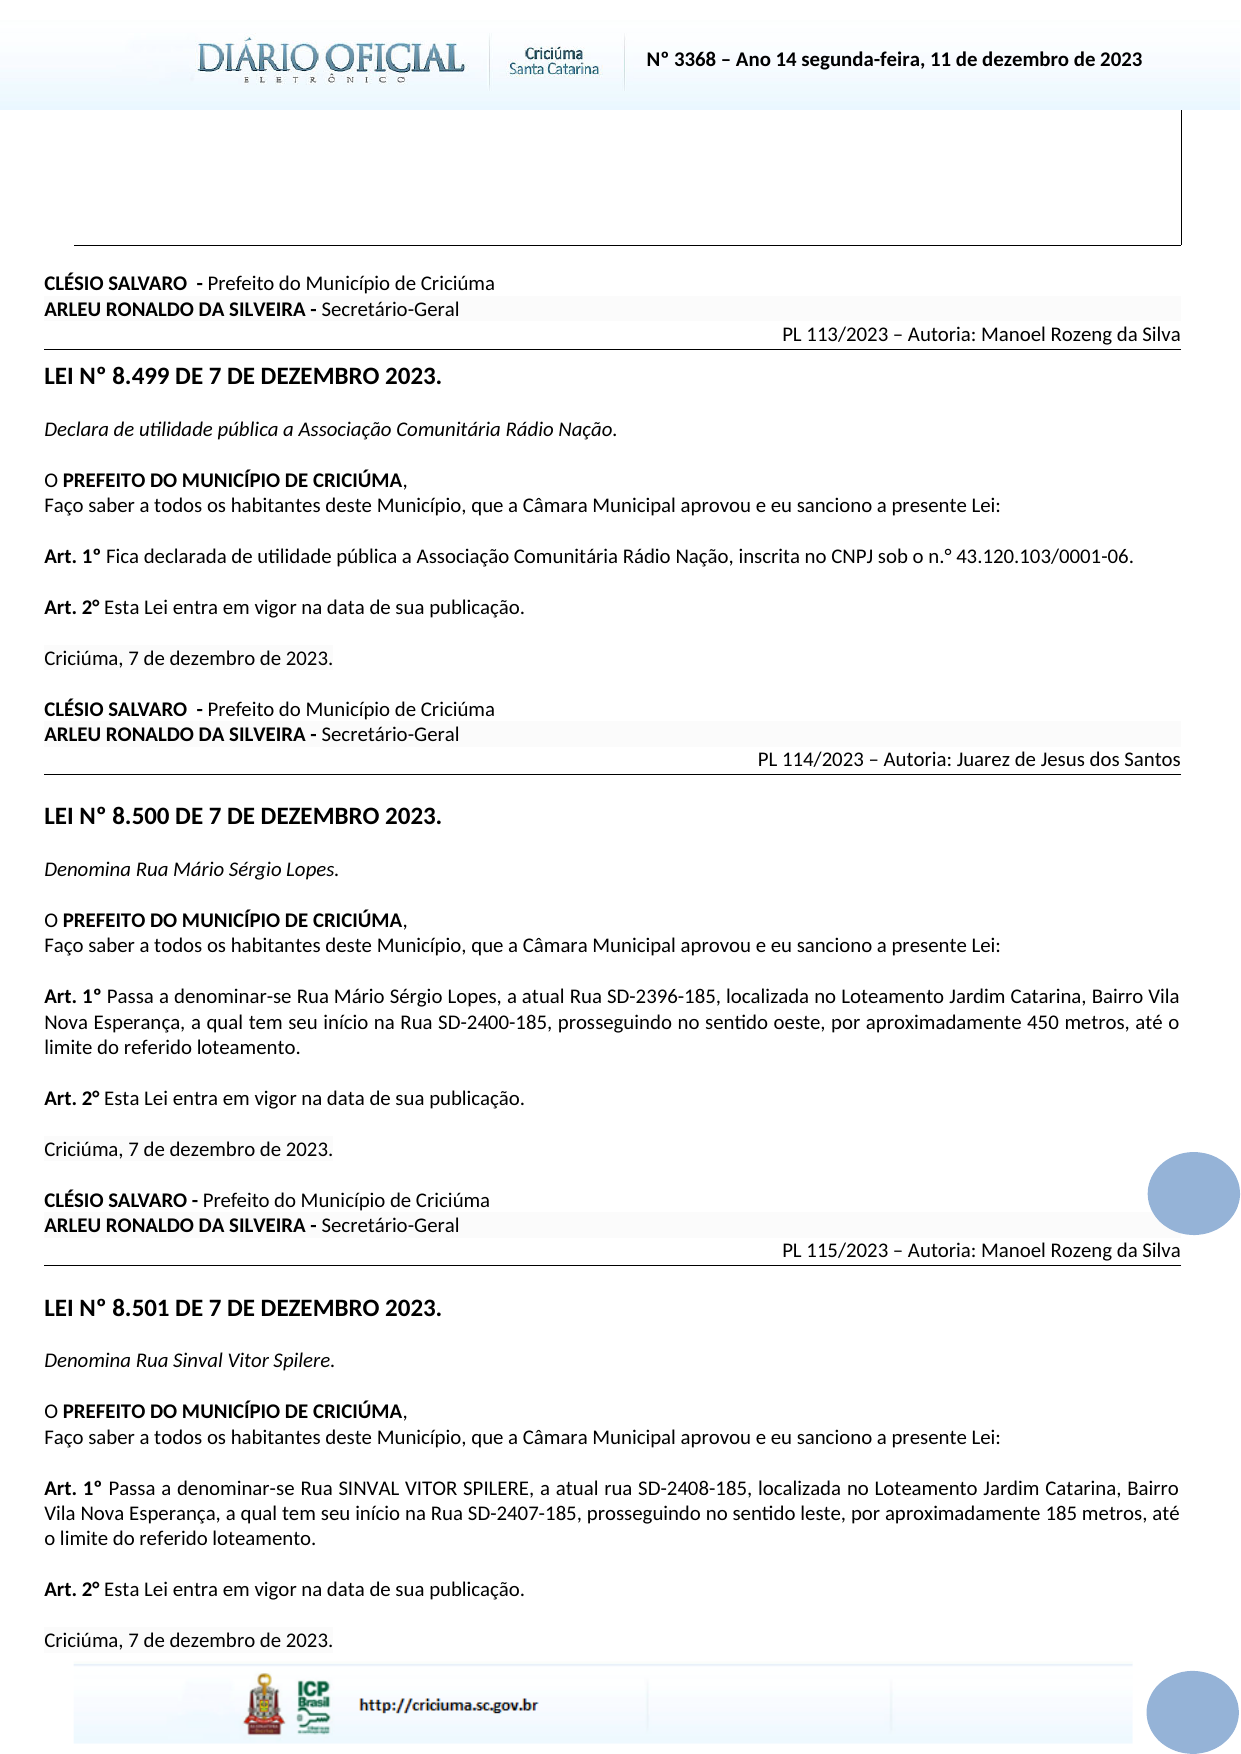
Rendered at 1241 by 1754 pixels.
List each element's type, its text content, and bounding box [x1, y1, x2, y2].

text LEI Nº 8.501 DE 7 DE DEZEMBRO 2023. [44, 1292, 1181, 1322]
text LEI Nº 8.500 DE 7 DE DEZEMBRO 2023. [44, 801, 1181, 831]
text Art. 1º Passa a denominar-se Rua SINVAL VITOR SPILERE, a atual rua SD-2408-185, localizada no Loteamento Jardim Catarina, Bairro Vila Nova Esperança, a qual tem seu início na Rua SD-2407-185, prosseguindo no sentido leste, por aproximadamente 185 metros, até o limite do referido loteamento. [44, 1475, 1181, 1551]
text Art. 2° Esta Lei entra em vigor na data de sua publicação. [44, 594, 1181, 619]
text CLÉSIO SALVARO - Prefeito do Município de Criciúma [44, 271, 1181, 296]
text PL 113/2023 – Autoria: Manoel Rozeng da Silva [44, 321, 1181, 349]
text Criciúma, 7 de dezembro de 2023. [44, 645, 1181, 670]
text Criciúma, 7 de dezembro de 2023. [44, 1627, 1181, 1653]
text Art. 2° Esta Lei entra em vigor na data de sua publicação. [44, 1085, 1181, 1111]
text Faço saber a todos os habitantes deste Município, que a Câmara Municipal aprovou e eu sanciono a presente Lei: [44, 933, 1181, 958]
text Denomina Rua Sinval Vitor Spilere. [44, 1348, 1181, 1373]
text ARLEU RONALDO DA SILVEIRA - Secretário-Geral [44, 721, 1181, 747]
text O PREFEITO DO MUNICÍPIO DE CRICIÚMA, [44, 907, 1181, 933]
text PL 114/2023 – Autoria: Juarez de Jesus dos Santos [44, 747, 1181, 774]
text Declara de utilidade pública a Associação Comunitária Rádio Nação. [44, 416, 1181, 442]
text ARLEU RONALDO DA SILVEIRA - Secretário-Geral [44, 296, 1181, 321]
text ARLEU RONALDO DA SILVEIRA - Secretário-Geral [44, 1212, 1181, 1238]
text Criciúma, 7 de dezembro de 2023. [44, 1136, 1181, 1161]
text Art. 1º Fica declarada de utilidade pública a Associação Comunitária Rádio Nação, inscrita no CNPJ sob o n.° 43.120.103/0001-06. [44, 543, 1181, 569]
text O PREFEITO DO MUNICÍPIO DE CRICIÚMA, [44, 1398, 1181, 1424]
text Faço saber a todos os habitantes deste Município, que a Câmara Municipal aprovou e eu sanciono a presente Lei: [44, 1424, 1181, 1449]
text PL 115/2023 – Autoria: Manoel Rozeng da Silva [44, 1238, 1181, 1265]
text Art. 1º Passa a denominar-se Rua Mário Sérgio Lopes, a atual Rua SD-2396-185, localizada no Loteamento Jardim Catarina, Bairro Vila Nova Esperança, a qual tem seu início na Rua SD-2400-185, prosseguindo no sentido oeste, por aproximadamente 450 metros, até o limite do referido loteamento. [44, 983, 1181, 1060]
text Denomina Rua Mário Sérgio Lopes. [44, 856, 1181, 882]
text Faço saber a todos os habitantes deste Município, que a Câmara Municipal aprovou e eu sanciono a presente Lei: [44, 492, 1181, 518]
text CLÉSIO SALVARO - Prefeito do Município de Criciúma [44, 696, 1181, 721]
text Art. 2° Esta Lei entra em vigor na data de sua publicação. [44, 1576, 1181, 1602]
text CLÉSIO SALVARO - Prefeito do Município de Criciúma [44, 1187, 1152, 1212]
text LEI Nº 8.499 DE 7 DE DEZEMBRO 2023. [44, 360, 1181, 391]
text O PREFEITO DO MUNICÍPIO DE CRICIÚMA, [44, 467, 1181, 492]
